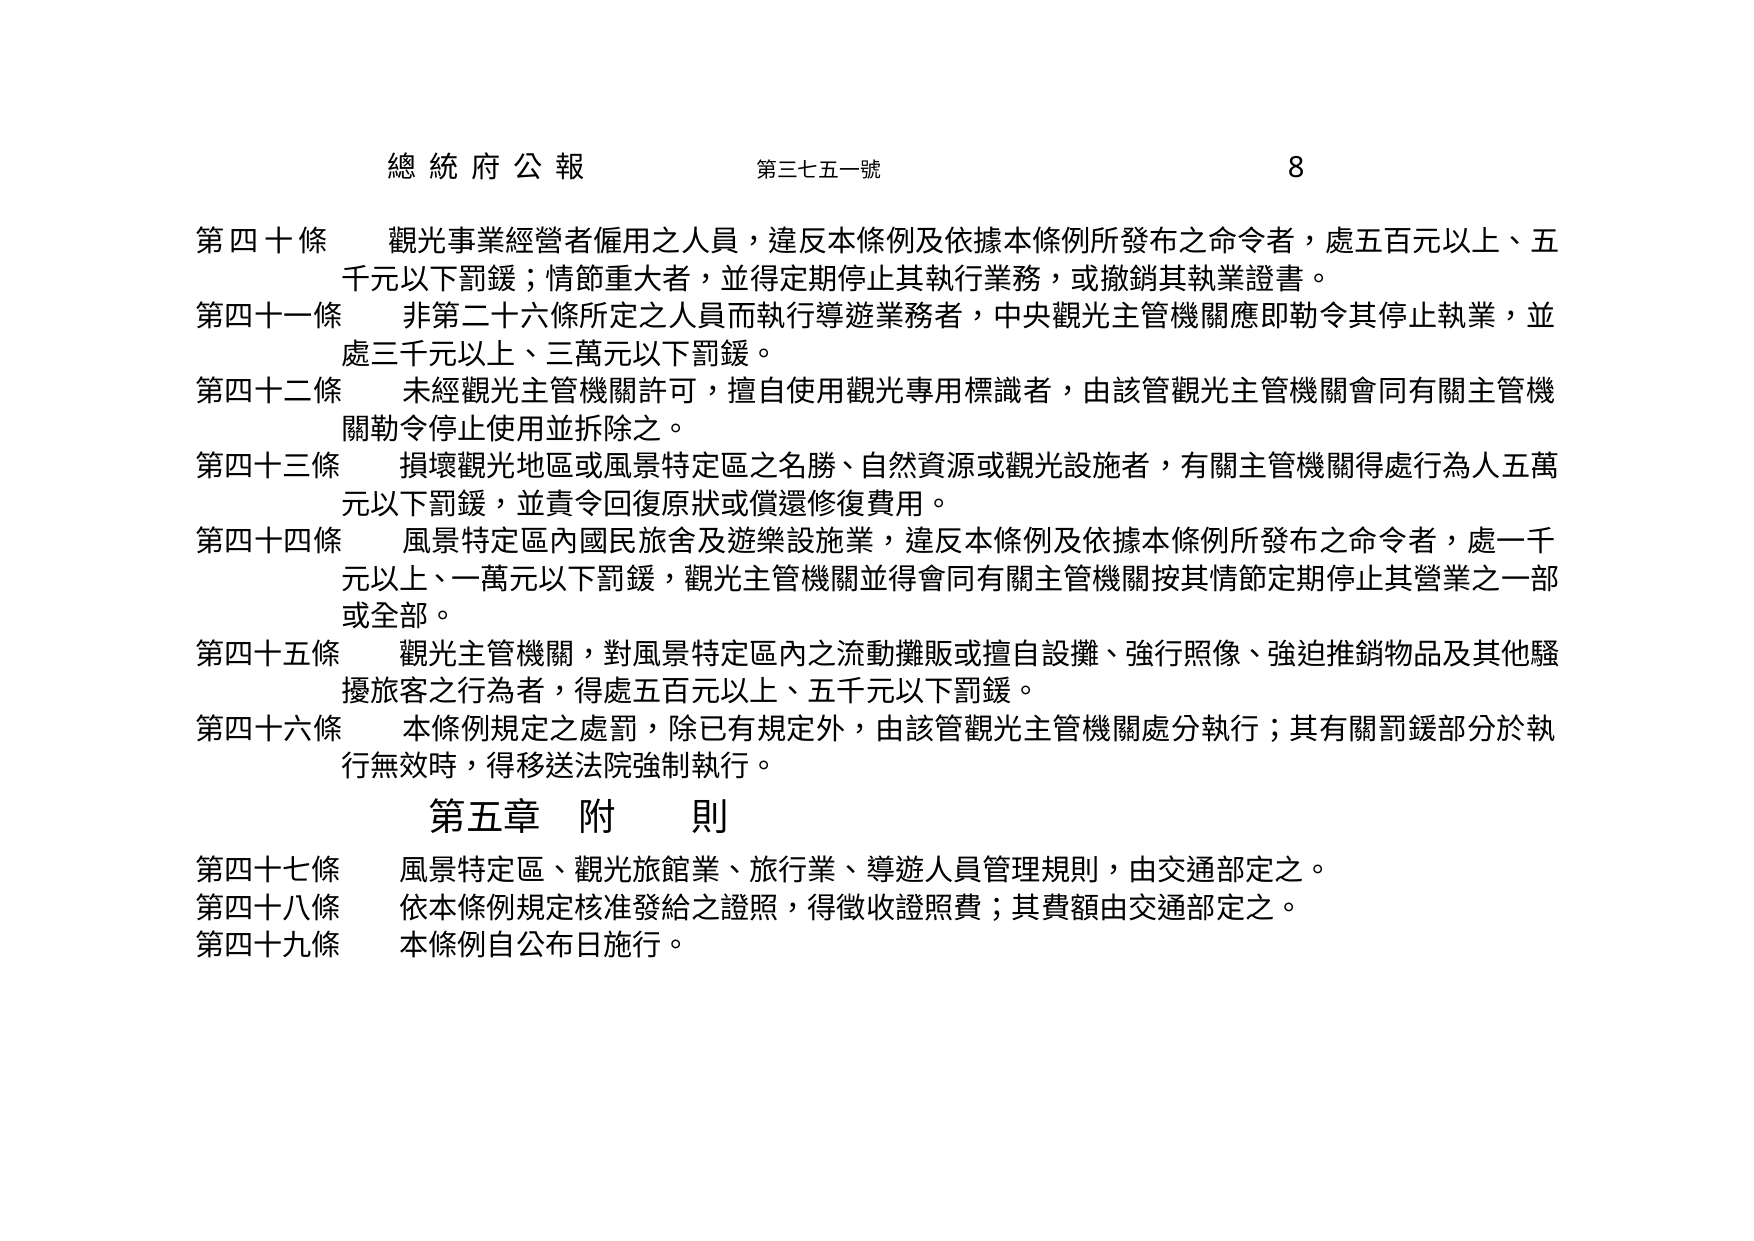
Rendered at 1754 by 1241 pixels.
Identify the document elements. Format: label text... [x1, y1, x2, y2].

text 第四十二條 未經觀光主管機關許可，擅自使用觀光專用標識者，由該管觀光主管機關會同有關主管機關勒令停止使用並拆除之。 [195, 372, 1559, 447]
text 第四十五條 觀光主管機關，對風景特定區內之流動攤販或擅自設攤、強行照像、強迫推銷物品及其他騷擾旅客之行為者，得處五百元以上、五千元以下罰鍰。 [195, 634, 1559, 709]
text 第四十八條 依本條例規定核准發給之證照，得徵收證照費；其費額由交通部定之。 [195, 888, 1559, 926]
text 第五章 附 則 [428, 797, 1559, 838]
text 第四十六條 本條例規定之處罰，除已有規定外，由該管觀光主管機關處分執行；其有關罰鍰部分於執行無效時，得移送法院強制執行。 [195, 709, 1559, 784]
text 第四十七條 風景特定區、觀光旅館業、旅行業、導遊人員管理規則，由交通部定之。 [195, 851, 1559, 888]
text 第四十一條 非第二十六條所定之人員而執行導遊業務者，中央觀光主管機關應即勒令其停止執業，並處三千元以上、三萬元以下罰鍰。 [195, 297, 1559, 372]
text 第四十條 觀光事業經營者僱用之人員，違反本條例及依據本條例所發布之命令者，處五百元以上、五千元以下罰鍰；情節重大者，並得定期停止其執行業務，或撤銷其執業證書。 [195, 222, 1559, 297]
text 第四十三條 損壞觀光地區或風景特定區之名勝、自然資源或觀光設施者，有關主管機關得處行為人五萬元以下罰鍰，並責令回復原狀或償還修復費用。 [195, 447, 1559, 522]
text 第四十九條 本條例自公布日施行。 [195, 926, 1559, 963]
text 第四十四條 風景特定區內國民旅舍及遊樂設施業，違反本條例及依據本條例所發布之命令者，處一千元以上、一萬元以下罰鍰，觀光主管機關並得會同有關主管機關按其情節定期停止其營業之一部或全部。 [195, 522, 1559, 634]
